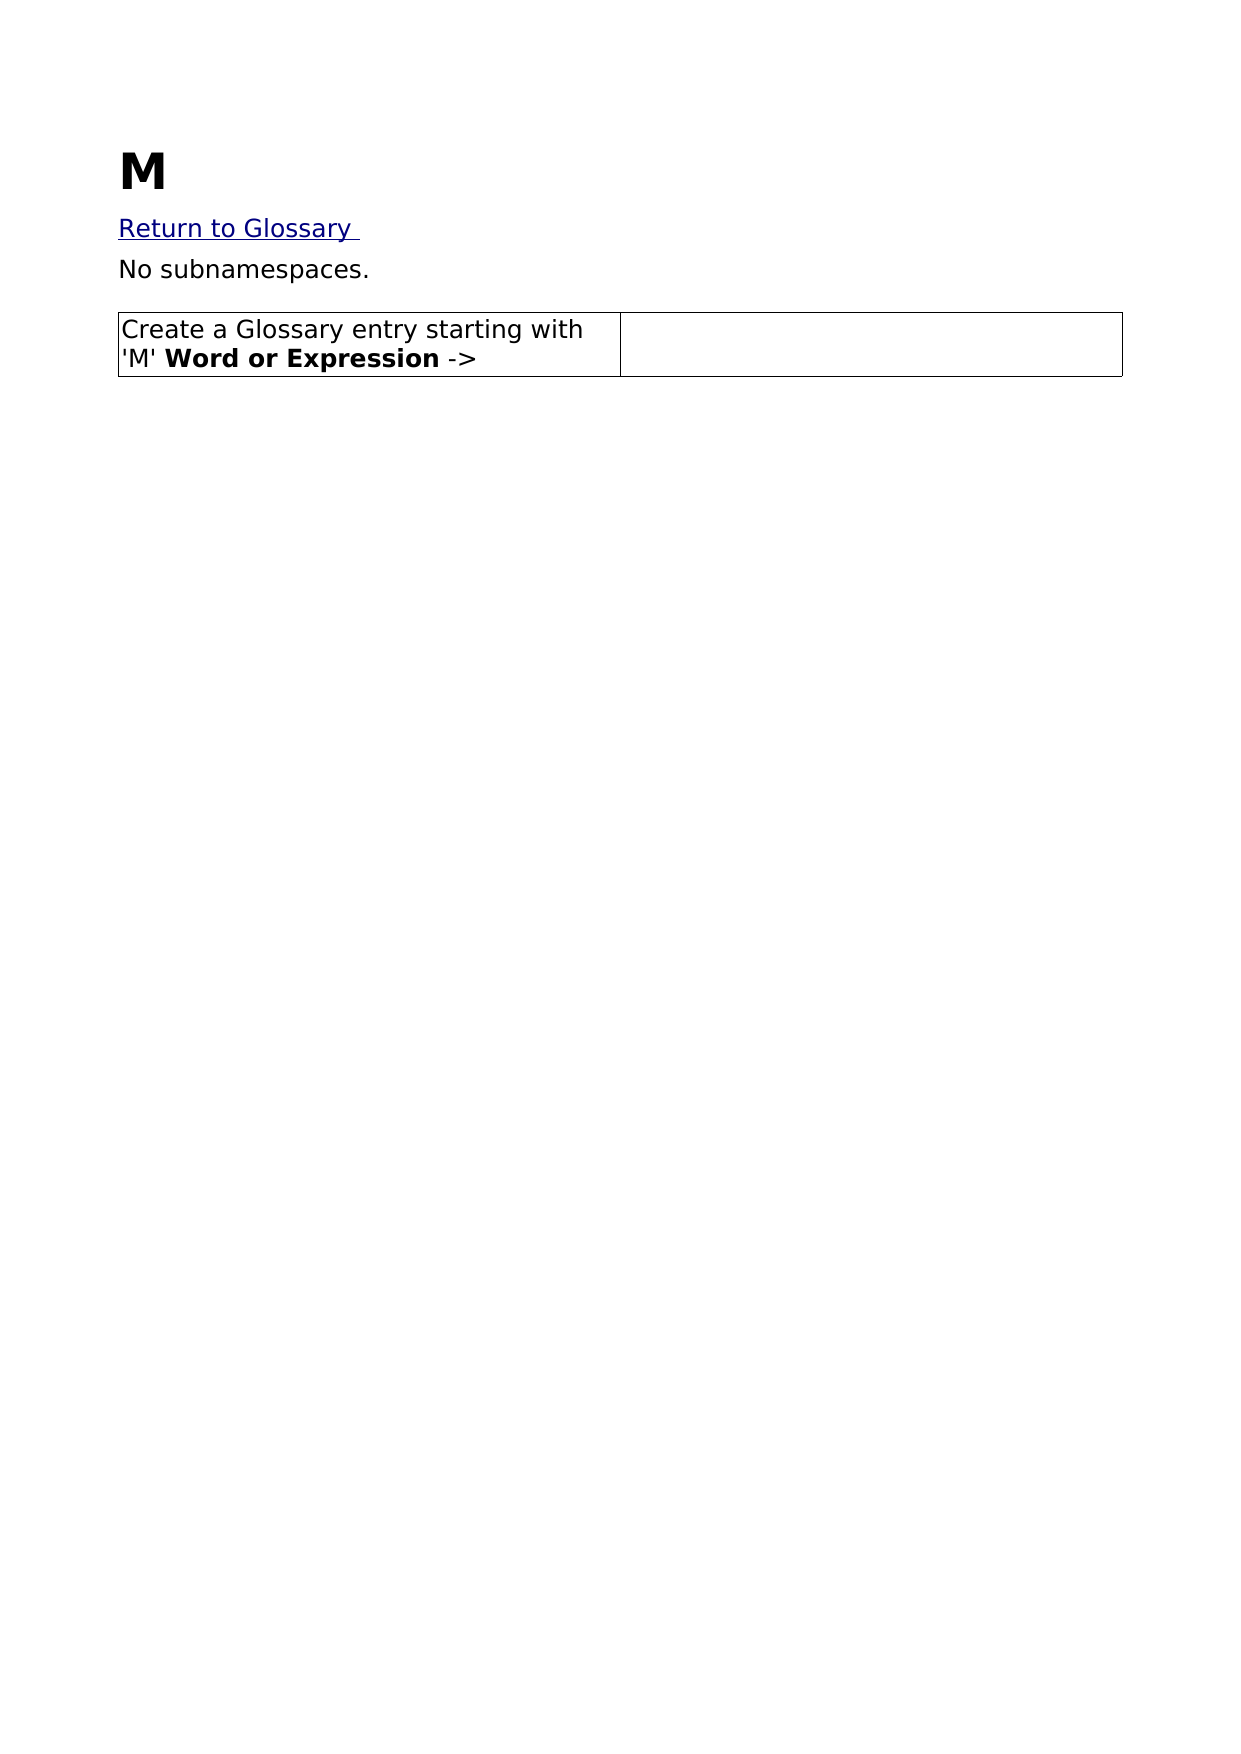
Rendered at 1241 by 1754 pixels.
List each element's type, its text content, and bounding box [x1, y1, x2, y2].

table_header Create a Glossary entry starting with 'M' Word or Expression -> [119, 313, 620, 376]
text Return to Glossary [118, 214, 1122, 243]
table_header [621, 313, 1122, 376]
text No subnamespaces. [118, 256, 1122, 285]
subtitle M [118, 143, 1122, 201]
